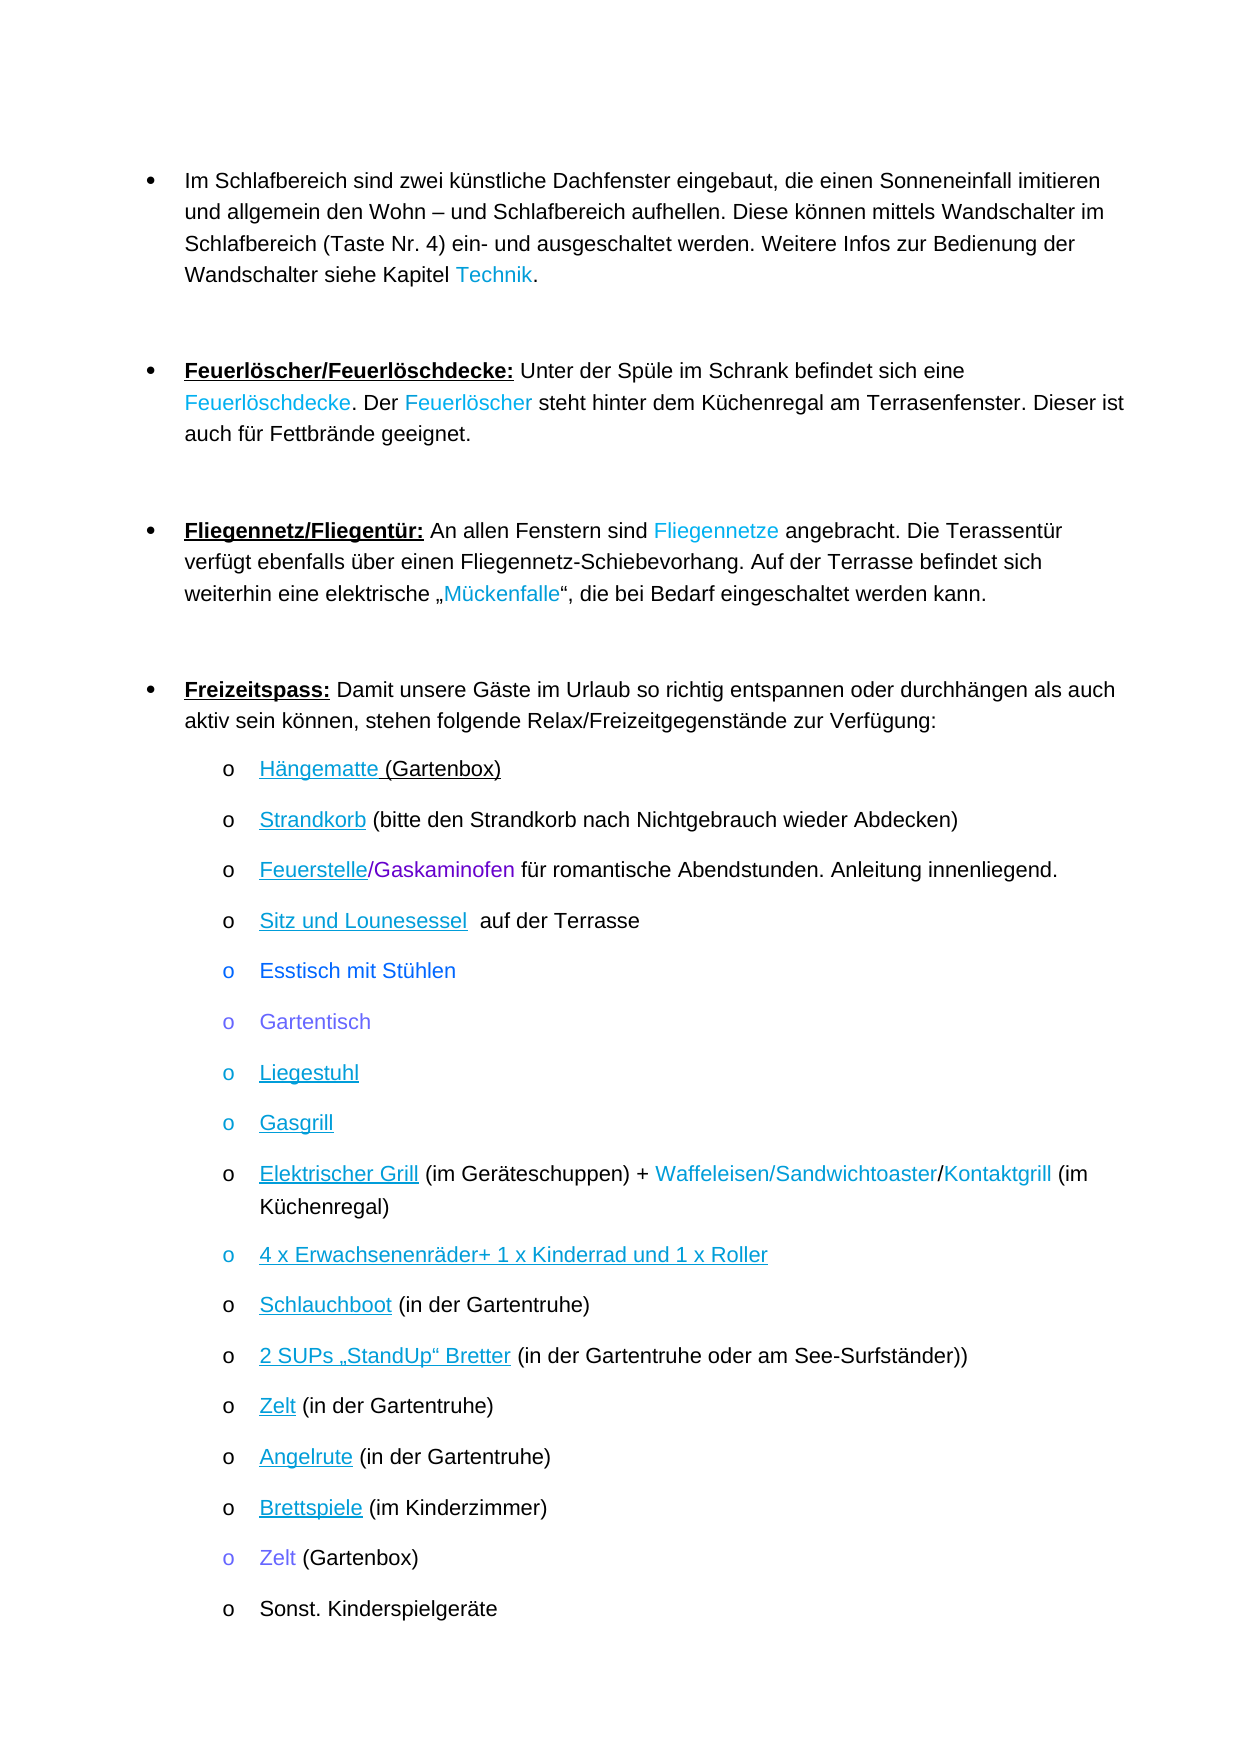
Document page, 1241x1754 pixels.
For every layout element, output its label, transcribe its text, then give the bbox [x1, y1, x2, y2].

list Feuerlöscher/Feuerlöschdecke: Unter der Spüle im Schrank befindet sich eine Feuerlöschdecke. Der Feuerlöscher steht hinter dem Küchenregal am Terrasenfenster. Dieser ist auch für Fettbrände geeignet. [147, 358, 1131, 446]
list Schlauchboot (in der Gartentruhe) [222, 1292, 1131, 1319]
list Gasgrill [222, 1110, 1131, 1137]
list Im Schlafbereich sind zwei künstliche Dachfenster eingebaut, die einen Sonneneinfall imitieren und allgemein den Wohn – und Schlafbereich aufhellen. Diese können mittels Wandschalter im Schlafbereich (Taste Nr. 4) ein- und ausgeschaltet werden. Weitere Infos zur Bedienung der Wandschalter siehe Kapitel Technik. [147, 168, 1131, 287]
list Zelt (in der Gartentruhe) [222, 1393, 1131, 1421]
list 4 x Erwachsenenräder+ 1 x Kinderrad und 1 x Roller [222, 1242, 1131, 1269]
list Strandkorb (bitte den Strandkorb nach Nichtgebrauch wieder Abdecken) [222, 807, 1131, 834]
list Elektrischer Grill (im Geräteschuppen) + Waffeleisen/Sandwichtoaster/Kontaktgrill (im Küchenregal) [222, 1160, 1131, 1219]
list Sitz und Lounesessel auf der Terrasse [222, 908, 1131, 935]
list Esstisch mit Stühlen [222, 958, 1131, 985]
list Angelrute (in der Gartentruhe) [222, 1444, 1131, 1471]
list Hängematte (Gartenbox) [222, 756, 1131, 783]
list Sonst. Kinderspielgeräte [222, 1596, 1131, 1623]
list Freizeitspass: Damit unsere Gäste im Urlaub so richtig entspannen oder durchhängen als auch aktiv sein können, stehen folgende Relax/Freizeitgegenstände zur Verfügung: [147, 677, 1131, 733]
list Liegestuhl [222, 1059, 1131, 1086]
list Zelt (Gartenbox) [222, 1545, 1131, 1572]
list Fliegennetz/Fliegentür: An allen Fenstern sind Fliegennetze angebracht. Die Terassentür verfügt ebenfalls über einen Fliegennetz-Schiebevorhang. Auf der Terrasse befindet sich weiterhin eine elektrische „Mückenfalle“, die bei Bedarf eingeschaltet werden kann. [147, 517, 1131, 606]
list Brettspiele (im Kinderzimmer) [222, 1494, 1131, 1522]
list Gartentisch [222, 1009, 1131, 1036]
list 2 SUPs „StandUp“ Bretter (in der Gartentruhe oder am See-Surfständer)) [222, 1343, 1131, 1370]
list Feuerstelle/Gaskaminofen für romantische Abendstunden. Anleitung innenliegend. [222, 857, 1131, 884]
